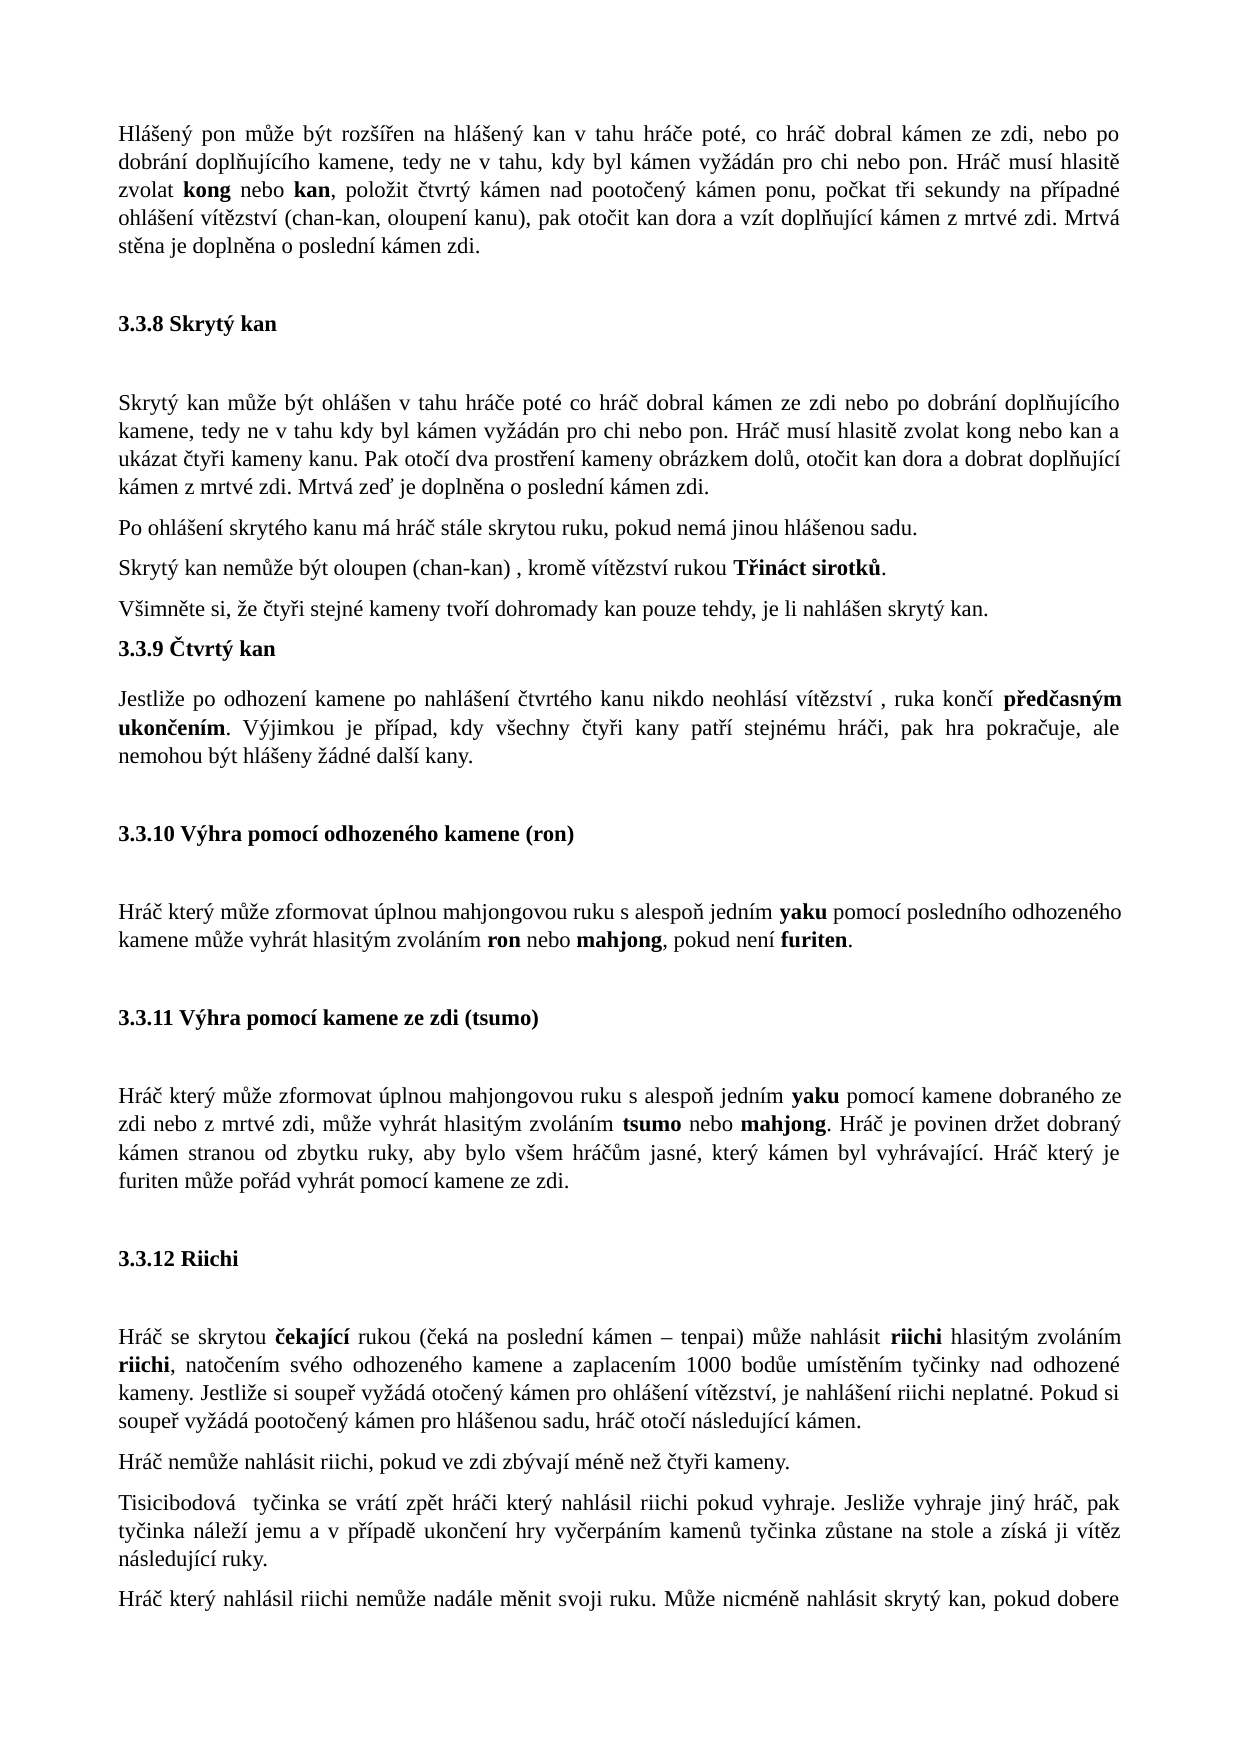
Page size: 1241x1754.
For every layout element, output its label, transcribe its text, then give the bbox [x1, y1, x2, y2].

text Hráč který může zformovat úplnou mahjongovou ruku s alespoň jedním yaku pomocí posledního odhozeného kamene může vyhrát hlasitým zvoláním ron nebo mahjong, pokud není furiten. [118, 896, 1122, 952]
text Po ohlášení skrytého kanu má hráč stále skrytou ruku, pokud nemá jinou hlášenou sadu. [118, 512, 1122, 540]
text Tisicibodová tyčinka se vrátí zpět hráči který nahlásil riichi pokud vyhraje. Jesliže vyhraje jiný hráč, pak tyčinka náleží jemu a v případě ukončení hry vyčerpáním kamenů tyčinka zůstane na stole a získá ji vítěz následující ruky. [118, 1487, 1122, 1571]
text Hráč který může zformovat úplnou mahjongovou ruku s alespoň jedním yaku pomocí kamene dobraného ze zdi nebo z mrtvé zdi, může vyhrát hlasitým zvoláním tsumo nebo mahjong. Hráč je povinen držet dobraný kámen stranou od zbytku ruky, aby bylo všem hráčům jasné, který kámen byl vyhrávající. Hráč který je furiten může pořád vyhrát pomocí kamene ze zdi. [118, 1081, 1122, 1193]
text Jestliže po odhození kamene po nahlášení čtvrtého kanu nikdo neohlásí vítězství , ruka končí předčasným ukončením. Výjimkou je případ, kdy všechny čtyři kany patří stejnému hráči, pak hra pokračuje, ale nemohou být hlášeny žádné další kany. [118, 684, 1122, 768]
subtitle 3.3.9 Čtvrtý kan [118, 634, 1122, 662]
text Hráč se skrytou čekající rukou (čeká na poslední kámen – tenpai) může nahlásit riichi hlasitým zvoláním riichi, natočením svého odhozeného kamene a zaplacením 1000 bodůe umístěním tyčinky nad odhozené kameny. Jestliže si soupeř vyžádá otočený kámen pro ohlášení vítězství, je nahlášení riichi neplatné. Pokud si soupeř vyžádá pootočený kámen pro hlášenou sadu, hráč otočí následující kámen. [118, 1321, 1122, 1434]
text Hráč nemůže nahlásit riichi, pokud ve zdi zbývají méně než čtyři kameny. [118, 1446, 1122, 1474]
text Skrytý kan nemůže být oloupen (chan-kan) , kromě vítězství rukou Třináct sirotků. [118, 552, 1122, 581]
text Všimněte si, že čtyři stejné kameny tvoří dohromady kan pouze tehdy, je li nahlášen skrytý kan. [118, 593, 1122, 621]
text 3.3.12 Riichi [118, 1243, 1122, 1271]
text Hlášený pon může být rozšířen na hlášený kan v tahu hráče poté, co hráč dobral kámen ze zdi, nebo po dobrání doplňujícího kamene, tedy ne v tahu, kdy byl kámen vyžádán pro chi nebo pon. Hráč musí hlasitě zvolat kong nebo kan, položit čtvrtý kámen nad pootočený kámen ponu, počkat tři sekundy na případné ohlášení vítězství (chan-kan, oloupení kanu), pak otočit kan dora a vzít doplňující kámen z mrtvé zdi. Mrtvá stěna je doplněna o poslední kámen zdi. [118, 118, 1122, 259]
text 3.3.10 Výhra pomocí odhozeného kamene (ron) [118, 818, 1122, 846]
text 3.3.11 Výhra pomocí kamene ze zdi (tsumo) [118, 1002, 1122, 1031]
text Skrytý kan může být ohlášen v tahu hráče poté co hráč dobral kámen ze zdi nebo po dobrání doplňujícího kamene, tedy ne v tahu kdy byl kámen vyžádán pro chi nebo pon. Hráč musí hlasitě zvolat kong nebo kan a ukázat čtyři kameny kanu. Pak otočí dva prostření kameny obrázkem dolů, otočit kan dora a dobrat doplňující kámen z mrtvé zdi. Mrtvá zeď je doplněna o poslední kámen zdi. [118, 387, 1122, 499]
text 3.3.8 Skrytý kan [118, 309, 1122, 337]
text Hráč který nahlásil riichi nemůže nadále měnit svoji ruku. Může nicméně nahlásit skrytý kan, pokud dobere [118, 1584, 1122, 1612]
